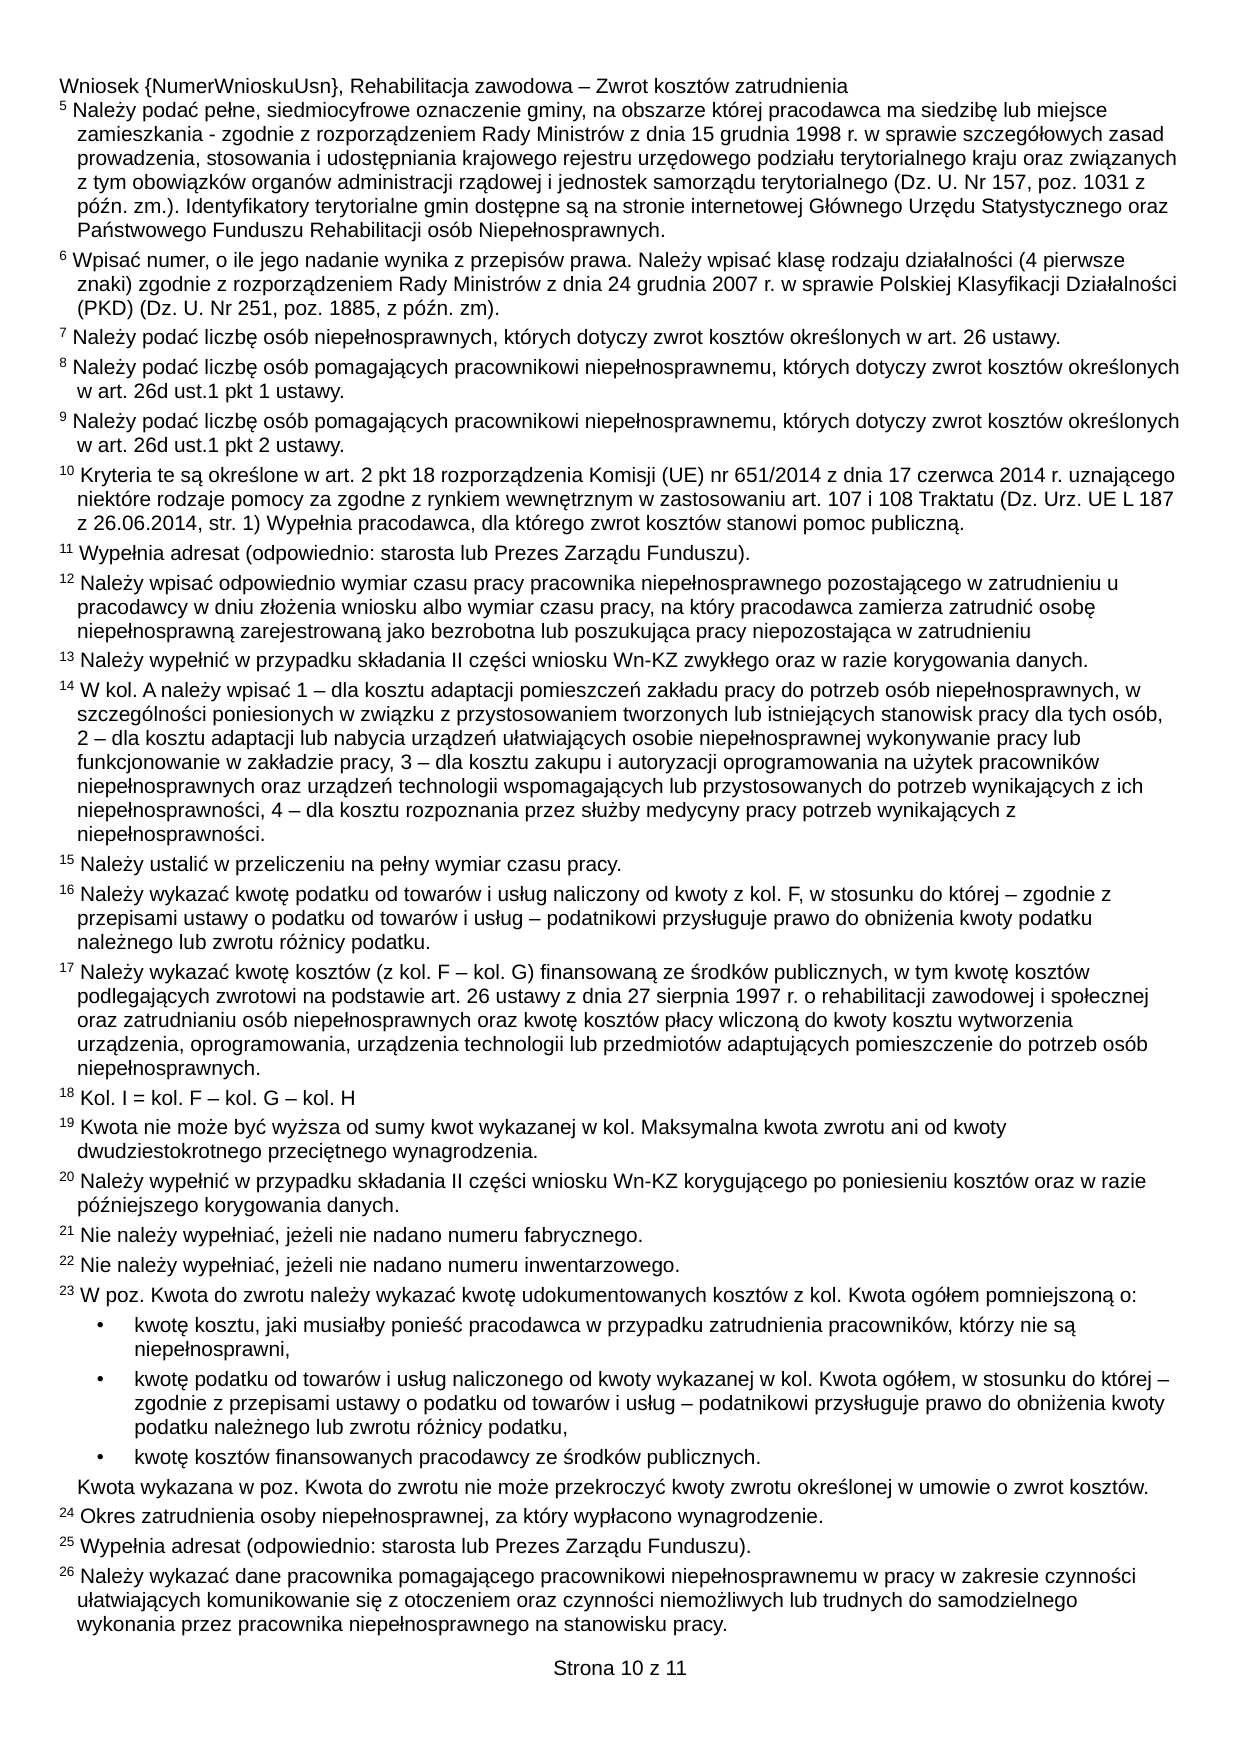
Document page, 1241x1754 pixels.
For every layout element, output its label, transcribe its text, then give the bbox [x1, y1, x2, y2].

text 8 Należy podać liczbę osób pomagających pracownikowi niepełnosprawnemu, których dotyczy zwrot kosztów określonych w art. 26d ust.1 pkt 1 ustawy. [59, 355, 1181, 403]
text 22 Nie należy wypełniać, jeżeli nie nadano numeru inwentarzowego. [59, 1253, 1181, 1277]
text 12 Należy wpisać odpowiednio wymiar czasu pracy pracownika niepełnosprawnego pozostającego w zatrudnieniu u pracodawcy w dniu złożenia wniosku albo wymiar czasu pracy, na który pracodawca zamierza zatrudnić osobę niepełnosprawną zarejestrowaną jako bezrobotna lub poszukująca pracy niepozostająca w zatrudnieniu [59, 571, 1181, 642]
text 15 Należy ustalić w przeliczeniu na pełny wymiar czasu pracy. [59, 852, 1181, 876]
text 14 W kol. A należy wpisać 1 – dla kosztu adaptacji pomieszczeń zakładu pracy do potrzeb osób niepełnosprawnych, w szczególności poniesionych w związku z przystosowaniem tworzonych lub istniejących stanowisk pracy dla tych osób, 2 – dla kosztu adaptacji lub nabycia urządzeń ułatwiających osobie niepełnosprawnej wykonywanie pracy lub funkcjonowanie w zakładzie pracy, 3 – dla kosztu zakupu i autoryzacji oprogramowania na użytek pracowników niepełnosprawnych oraz urządzeń technologii wspomagających lub przystosowanych do potrzeb wynikających z ich niepełnosprawności, 4 – dla kosztu rozpoznania przez służby medycyny pracy potrzeb wynikających z niepełnosprawności. [59, 678, 1181, 846]
list kwotę kosztu, jaki musiałby ponieść pracodawca w przypadku zatrudnienia pracowników, którzy nie są niepełnosprawni, [97, 1313, 1181, 1361]
text 13 Należy wypełnić w przypadku składania II części wniosku Wn-KZ zwykłego oraz w razie korygowania danych. [59, 648, 1181, 672]
text 10 Kryteria te są określone w art. 2 pkt 18 rozporządzenia Komisji (UE) nr 651/2014 z dnia 17 czerwca 2014 r. uznającego niektóre rodzaje pomocy za zgodne z rynkiem wewnętrznym w zastosowaniu art. 107 i 108 Traktatu (Dz. Urz. UE L 187 z 26.06.2014, str. 1) Wypełnia pracodawca, dla którego zwrot kosztów stanowi pomoc publiczną. [59, 463, 1181, 535]
text 20 Należy wypełnić w przypadku składania II części wniosku Wn-KZ korygującego po poniesieniu kosztów oraz w razie późniejszego korygowania danych. [59, 1169, 1181, 1217]
text 6 Wpisać numer, o ile jego nadanie wynika z przepisów prawa. Należy wpisać klasę rodzaju działalności (4 pierwsze znaki) zgodnie z rozporządzeniem Rady Ministrów z dnia 24 grudnia 2007 r. w sprawie Polskiej Klasyfikacji Działalności (PKD) (Dz. U. Nr 251, poz. 1885, z późn. zm). [59, 247, 1181, 319]
text 19 Kwota nie może być wyższa od sumy kwot wykazanej w kol. Maksymalna kwota zwrotu ani od kwoty dwudziestokrotnego przeciętnego wynagrodzenia. [59, 1115, 1181, 1163]
text 7 Należy podać liczbę osób niepełnosprawnych, których dotyczy zwrot kosztów określonych w art. 26 ustawy. [59, 325, 1181, 349]
text 11 Wypełnia adresat (odpowiednio: starosta lub Prezes Zarządu Funduszu). [59, 541, 1181, 564]
list kwotę kosztów finansowanych pracodawcy ze środków publicznych. [97, 1444, 1181, 1468]
text Kwota wykazana w poz. Kwota do zwrotu nie może przekroczyć kwoty zwrotu określonej w umowie o zwrot kosztów. [59, 1474, 1181, 1498]
text 9 Należy podać liczbę osób pomagających pracownikowi niepełnosprawnemu, których dotyczy zwrot kosztów określonych w art. 26d ust.1 pkt 2 ustawy. [59, 409, 1181, 457]
text 5 Należy podać pełne, siedmiocyfrowe oznaczenie gminy, na obszarze której pracodawca ma siedzibę lub miejsce zamieszkania - zgodnie z rozporządzeniem Rady Ministrów z dnia 15 grudnia 1998 r. w sprawie szczegółowych zasad prowadzenia, stosowania i udostępniania krajowego rejestru urzędowego podziału terytorialnego kraju oraz związanych z tym obowiązków organów administracji rządowej i jednostek samorządu terytorialnego (Dz. U. Nr 157, poz. 1031 z późn. zm.). Identyfikatory terytorialne gmin dostępne są na stronie internetowej Głównego Urzędu Statystycznego oraz Państwowego Funduszu Rehabilitacji osób Niepełnosprawnych. [59, 98, 1181, 241]
text 26 Należy wykazać dane pracownika pomagającego pracownikowi niepełnosprawnemu w pracy w zakresie czynności ułatwiających komunikowanie się z otoczeniem oraz czynności niemożliwych lub trudnych do samodzielnego wykonania przez pracownika niepełnosprawnego na stanowisku pracy. [59, 1564, 1181, 1636]
text 21 Nie należy wypełniać, jeżeli nie nadano numeru fabrycznego. [59, 1223, 1181, 1247]
text 18 Kol. I = kol. F – kol. G – kol. H [59, 1085, 1181, 1109]
text 25 Wypełnia adresat (odpowiednio: starosta lub Prezes Zarządu Funduszu). [59, 1534, 1181, 1558]
text 16 Należy wykazać kwotę podatku od towarów i usług naliczony od kwoty z kol. F, w stosunku do której – zgodnie z przepisami ustawy o podatku od towarów i usług – podatnikowi przysługuje prawo do obniżenia kwoty podatku należnego lub zwrotu różnicy podatku. [59, 882, 1181, 954]
text 24 Okres zatrudnienia osoby niepełnosprawnej, za który wypłacono wynagrodzenie. [59, 1504, 1181, 1528]
list kwotę podatku od towarów i usług naliczonego od kwoty wykazanej w kol. Kwota ogółem, w stosunku do której – zgodnie z przepisami ustawy o podatku od towarów i usług – podatnikowi przysługuje prawo do obniżenia kwoty podatku należnego lub zwrotu różnicy podatku, [97, 1367, 1181, 1438]
text 17 Należy wykazać kwotę kosztów (z kol. F – kol. G) finansowaną ze środków publicznych, w tym kwotę kosztów podlegających zwrotowi na podstawie art. 26 ustawy z dnia 27 sierpnia 1997 r. o rehabilitacji zawodowej i społecznej oraz zatrudnianiu osób niepełnosprawnych oraz kwotę kosztów płacy wliczoną do kwoty kosztu wytworzenia urządzenia, oprogramowania, urządzenia technologii lub przedmiotów adaptujących pomieszczenie do potrzeb osób niepełnosprawnych. [59, 959, 1181, 1079]
text 23 W poz. Kwota do zwrotu należy wykazać kwotę udokumentowanych kosztów z kol. Kwota ogółem pomniejszoną o: [59, 1283, 1181, 1307]
